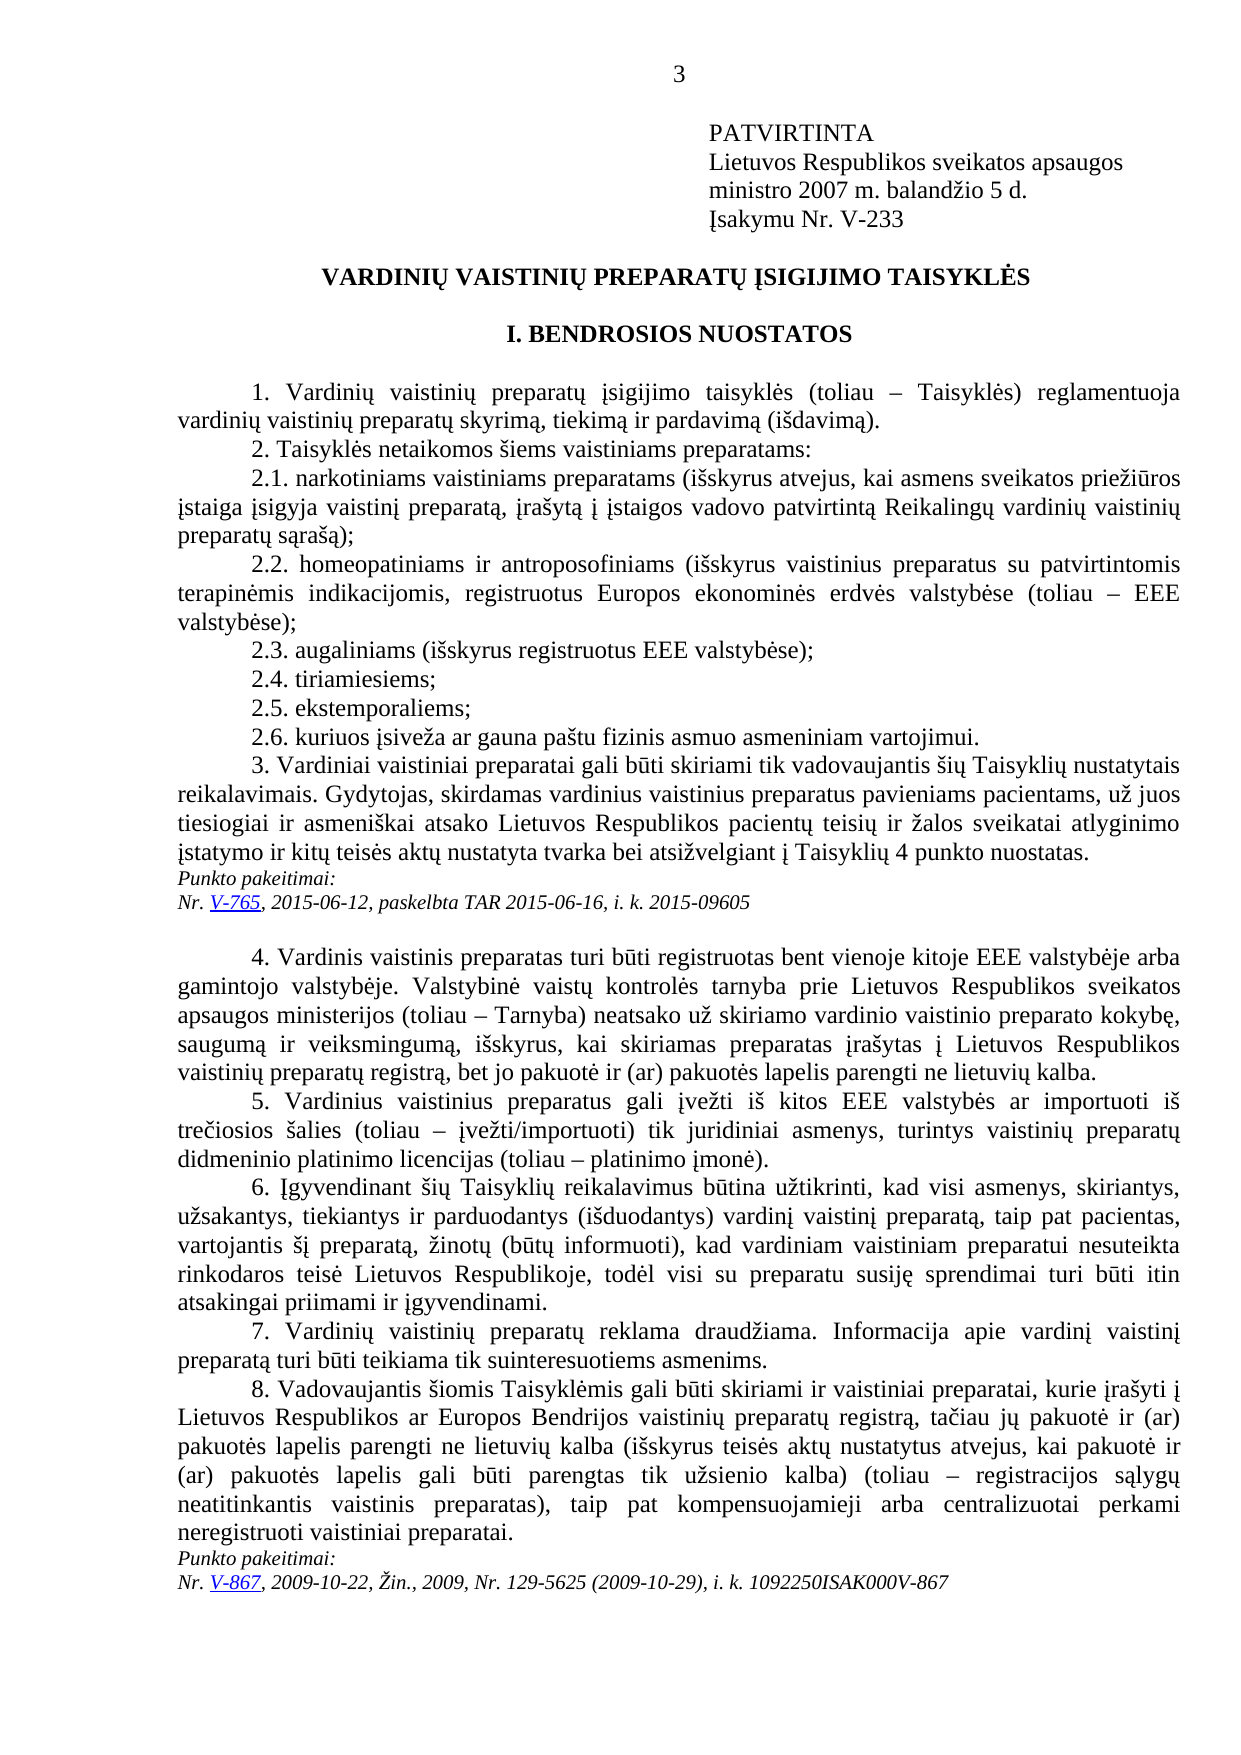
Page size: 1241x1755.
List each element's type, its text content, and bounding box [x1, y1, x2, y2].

text 2.2. homeopatiniams ir antroposofiniams (išskyrus vaistinius preparatus su patvirtintomis terapinėmis indikacijomis, registruotus Europos ekonominės erdvės valstybėse (toliau – EEE valstybėse); [177, 549, 1181, 636]
text 7. Vardinių vaistinių preparatų reklama draudžiama. Informacija apie vardinį vaistinį preparatą turi būti teikiama tik suinteresuotiems asmenims. [177, 1316, 1181, 1374]
text 2.6. kuriuos įsiveža ar gauna paštu fizinis asmuo asmeniniam vartojimui. [177, 722, 1181, 751]
text 3. Vardiniai vaistiniai preparatai gali būti skiriami tik vadovaujantis šių Taisyklių nustatytais reikalavimais. Gydytojas, skirdamas vardinius vaistinius preparatus pavieniams pacientams, už juos tiesiogiai ir asmeniškai atsako Lietuvos Respublikos pacientų teisių ir žalos sveikatai atlyginimo įstatymo ir kitų teisės aktų nustatyta tvarka bei atsižvelgiant į Taisyklių 4 punkto nuostatas. [177, 751, 1181, 866]
text PATVIRTINTA [709, 118, 1181, 147]
text Nr. V-867, 2009-10-22, Žin., 2009, Nr. 129-5625 (2009-10-29), i. k. 1092250ISAK000V-867 [177, 1570, 1181, 1594]
text Įsakymu Nr. V-233 [177, 204, 1181, 233]
text 2.3. augaliniams (išskyrus registruotus EEE valstybėse); [177, 636, 1181, 664]
text Nr. V-765, 2015-06-12, paskelbta TAR 2015-06-16, i. k. 2015-09605 [177, 890, 1181, 914]
text 1. Vardinių vaistinių preparatų įsigijimo taisyklės (toliau – Taisyklės) reglamentuoja vardinių vaistinių preparatų skyrimą, tiekimą ir pardavimą (išdavimą). [177, 377, 1181, 434]
text I. BENDROSIOS NUOSTATOS [177, 319, 1181, 348]
text 4. Vardinis vaistinis preparatas turi būti registruotas bent vienoje kitoje EEE valstybėje arba gamintojo valstybėje. Valstybinė vaistų kontrolės tarnyba prie Lietuvos Respublikos sveikatos apsaugos ministerijos (toliau – Tarnyba) neatsako už skiriamo vardinio vaistinio preparato kokybę, saugumą ir veiksmingumą, išskyrus, kai skiriamas preparatas įrašytas į Lietuvos Respublikos vaistinių preparatų registrą, bet jo pakuotė ir (ar) pakuotės lapelis parengti ne lietuvių kalba. [177, 942, 1181, 1086]
text 2. Taisyklės netaikomos šiems vaistiniams preparatams: [177, 434, 1181, 463]
text 2.5. ekstemporaliems; [177, 693, 1181, 722]
text Lietuvos Respublikos sveikatos apsaugos [177, 147, 1181, 176]
text 2.4. tiriamiesiems; [177, 664, 1181, 693]
text 2.1. narkotiniams vaistiniams preparatams (išskyrus atvejus, kai asmens sveikatos priežiūros įstaiga įsigyja vaistinį preparatą, įrašytą į įstaigos vadovo patvirtintą Reikalingų vardinių vaistinių preparatų sąrašą); [177, 463, 1181, 549]
text 5. Vardinius vaistinius preparatus gali įvežti iš kitos EEE valstybės ar importuoti iš trečiosios šalies (toliau – įvežti/importuoti) tik juridiniai asmenys, turintys vaistinių preparatų didmeninio platinimo licencijas (toliau – platinimo įmonė). [177, 1086, 1181, 1172]
text VARDINIŲ VAISTINIŲ PREPARATŲ ĮSIGIJIMO TAISYKLĖS [177, 262, 1181, 291]
text ministro 2007 m. balandžio 5 d. [177, 176, 1181, 204]
text 8. Vadovaujantis šiomis Taisyklėmis gali būti skiriami ir vaistiniai preparatai, kurie įrašyti į Lietuvos Respublikos ar Europos Bendrijos vaistinių preparatų registrą, tačiau jų pakuotė ir (ar) pakuotės lapelis parengti ne lietuvių kalba (išskyrus teisės aktų nustatytus atvejus, kai pakuotė ir (ar) pakuotės lapelis gali būti parengtas tik užsienio kalba) (toliau – registracijos sąlygų neatitinkantis vaistinis preparatas), taip pat kompensuojamieji arba centralizuotai perkami neregistruoti vaistiniai preparatai. [177, 1374, 1181, 1546]
text Punkto pakeitimai: [177, 1546, 1181, 1570]
text 6. Įgyvendinant šių Taisyklių reikalavimus būtina užtikrinti, kad visi asmenys, skiriantys, užsakantys, tiekiantys ir parduodantys (išduodantys) vardinį vaistinį preparatą, taip pat pacientas, vartojantis šį preparatą, žinotų (būtų informuoti), kad vardiniam vaistiniam preparatui nesuteikta rinkodaros teisė Lietuvos Respublikoje, todėl visi su preparatu susiję sprendimai turi būti itin atsakingai priimami ir įgyvendinami. [177, 1172, 1181, 1316]
text Punkto pakeitimai: [177, 866, 1181, 890]
